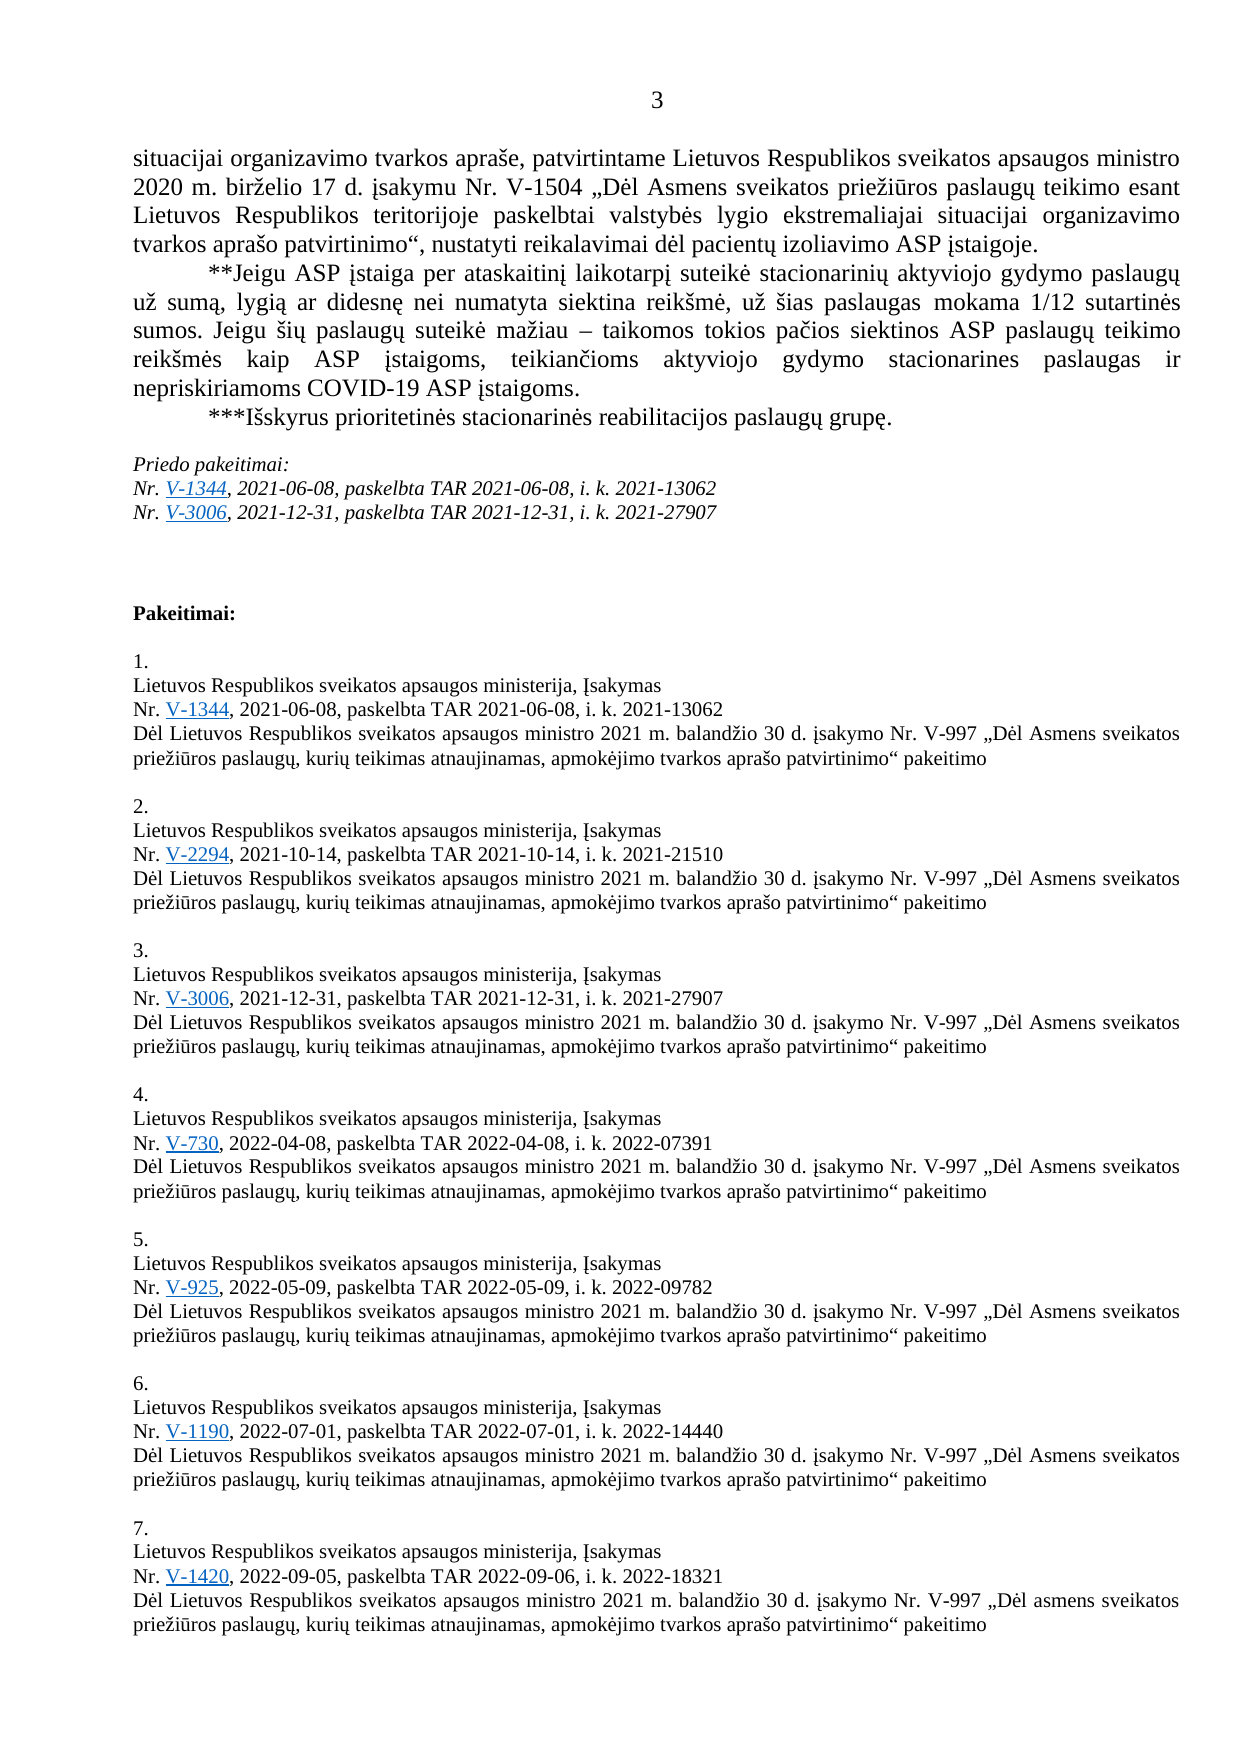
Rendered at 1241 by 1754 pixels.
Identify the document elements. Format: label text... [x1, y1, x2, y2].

text Nr. V-2294, 2021-10-14, paskelbta TAR 2021-10-14, i. k. 2021-21510 [133, 842, 1181, 866]
text Lietuvos Respublikos sveikatos apsaugos ministerija, Įsakymas [133, 818, 1181, 842]
text Lietuvos Respublikos sveikatos apsaugos ministerija, Įsakymas [133, 1395, 1181, 1419]
text 4. [133, 1082, 1181, 1106]
text Nr. V-3006, 2021-12-31, paskelbta TAR 2021-12-31, i. k. 2021-27907 [133, 986, 1181, 1010]
text Nr. V-730, 2022-04-08, paskelbta TAR 2022-04-08, i. k. 2022-07391 [133, 1130, 1181, 1154]
text Lietuvos Respublikos sveikatos apsaugos ministerija, Įsakymas [133, 1106, 1181, 1130]
text Dėl Lietuvos Respublikos sveikatos apsaugos ministro 2021 m. balandžio 30 d. įsakymo Nr. V-997 „Dėl Asmens sveikatos priežiūros paslaugų, kurių teikimas atnaujinamas, apmokėjimo tvarkos aprašo patvirtinimo“ pakeitimo [133, 1299, 1181, 1347]
text Lietuvos Respublikos sveikatos apsaugos ministerija, Įsakymas [133, 1539, 1181, 1563]
text Dėl Lietuvos Respublikos sveikatos apsaugos ministro 2021 m. balandžio 30 d. įsakymo Nr. V-997 „Dėl Asmens sveikatos priežiūros paslaugų, kurių teikimas atnaujinamas, apmokėjimo tvarkos aprašo patvirtinimo“ pakeitimo [133, 721, 1181, 769]
text situacijai organizavimo tvarkos apraše, patvirtintame Lietuvos Respublikos sveikatos apsaugos ministro 2020 m. birželio 17 d. įsakymu Nr. V-1504 „Dėl Asmens sveikatos priežiūros paslaugų teikimo esant Lietuvos Respublikos teritorijoje paskelbtai valstybės lygio ekstremaliajai situacijai organizavimo tvarkos aprašo patvirtinimo“, nustatyti reikalavimai dėl pacientų izoliavimo ASP įstaigoje. [133, 143, 1181, 258]
text 1. [133, 649, 1181, 673]
text Dėl Lietuvos Respublikos sveikatos apsaugos ministro 2021 m. balandžio 30 d. įsakymo Nr. V-997 „Dėl asmens sveikatos priežiūros paslaugų, kurių teikimas atnaujinamas, apmokėjimo tvarkos aprašo patvirtinimo“ pakeitimo [133, 1588, 1181, 1636]
text **Jeigu ASP įstaiga per ataskaitinį laikotarpį suteikė stacionarinių aktyviojo gydymo paslaugų už sumą, lygią ar didesnę nei numatyta siektina reikšmė, už šias paslaugas mokama 1/12 sutartinės sumos. Jeigu šių paslaugų suteikė mažiau – taikomos tokios pačios siektinos ASP paslaugų teikimo reikšmės kaip ASP įstaigoms, teikiančioms aktyviojo gydymo stacionarines paslaugas ir nepriskiriamoms COVID-19 ASP įstaigoms. [133, 258, 1181, 402]
text Dėl Lietuvos Respublikos sveikatos apsaugos ministro 2021 m. balandžio 30 d. įsakymo Nr. V-997 „Dėl Asmens sveikatos priežiūros paslaugų, kurių teikimas atnaujinamas, apmokėjimo tvarkos aprašo patvirtinimo“ pakeitimo [133, 1443, 1181, 1491]
text 3. [133, 938, 1181, 962]
text Dėl Lietuvos Respublikos sveikatos apsaugos ministro 2021 m. balandžio 30 d. įsakymo Nr. V-997 „Dėl Asmens sveikatos priežiūros paslaugų, kurių teikimas atnaujinamas, apmokėjimo tvarkos aprašo patvirtinimo“ pakeitimo [133, 866, 1181, 914]
text ***Išskyrus prioritetinės stacionarinės reabilitacijos paslaugų grupę. [133, 402, 1181, 430]
text 6. [133, 1371, 1181, 1395]
text Nr. V-925, 2022-05-09, paskelbta TAR 2022-05-09, i. k. 2022-09782 [133, 1275, 1181, 1299]
text Priedo pakeitimai: [133, 452, 1181, 476]
text Lietuvos Respublikos sveikatos apsaugos ministerija, Įsakymas [133, 1251, 1181, 1275]
text 2. [133, 793, 1181, 818]
text Nr. V-1344, 2021-06-08, paskelbta TAR 2021-06-08, i. k. 2021-13062 [133, 697, 1181, 721]
text Dėl Lietuvos Respublikos sveikatos apsaugos ministro 2021 m. balandžio 30 d. įsakymo Nr. V-997 „Dėl Asmens sveikatos priežiūros paslaugų, kurių teikimas atnaujinamas, apmokėjimo tvarkos aprašo patvirtinimo“ pakeitimo [133, 1010, 1181, 1058]
text Nr. V-1344, 2021-06-08, paskelbta TAR 2021-06-08, i. k. 2021-13062 [133, 476, 1181, 500]
text Pakeitimai: [133, 601, 1181, 625]
text 7. [133, 1515, 1181, 1539]
text Nr. V-1190, 2022-07-01, paskelbta TAR 2022-07-01, i. k. 2022-14440 [133, 1419, 1181, 1443]
text Lietuvos Respublikos sveikatos apsaugos ministerija, Įsakymas [133, 673, 1181, 697]
text Nr. V-3006, 2021-12-31, paskelbta TAR 2021-12-31, i. k. 2021-27907 [133, 500, 1181, 524]
text 5. [133, 1227, 1181, 1251]
text Dėl Lietuvos Respublikos sveikatos apsaugos ministro 2021 m. balandžio 30 d. įsakymo Nr. V-997 „Dėl Asmens sveikatos priežiūros paslaugų, kurių teikimas atnaujinamas, apmokėjimo tvarkos aprašo patvirtinimo“ pakeitimo [133, 1154, 1181, 1203]
text Lietuvos Respublikos sveikatos apsaugos ministerija, Įsakymas [133, 962, 1181, 986]
text Nr. V-1420, 2022-09-05, paskelbta TAR 2022-09-06, i. k. 2022-18321 [133, 1563, 1181, 1588]
